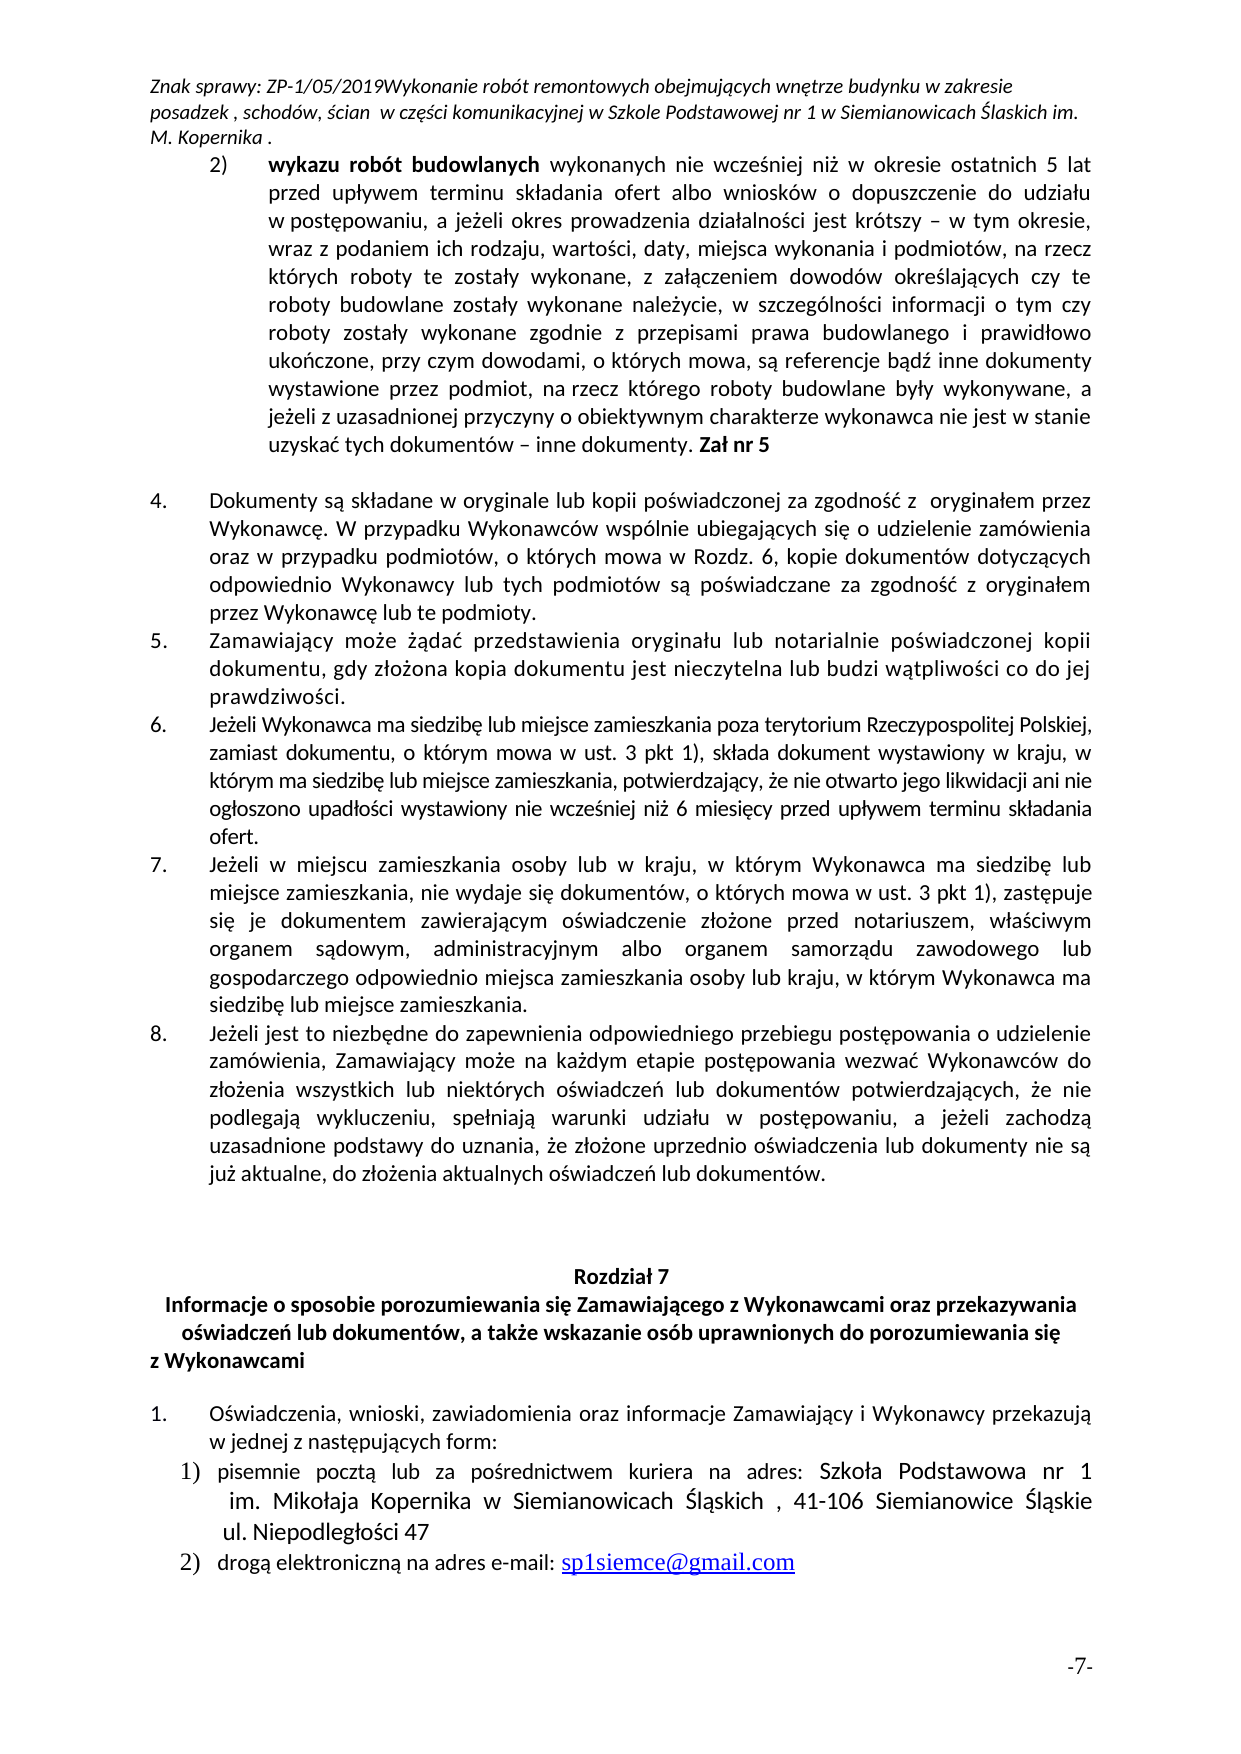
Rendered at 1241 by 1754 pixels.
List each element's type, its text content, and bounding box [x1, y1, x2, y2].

list Jeżeli Wykonawca ma siedzibę lub miejsce zamieszkania poza terytorium Rzeczypospolitej Polskiej, zamiast dokumentu, o którym mowa w ust. 3 pkt 1), składa dokument wystawiony w kraju, w którym ma siedzibę lub miejsce zamieszkania, potwierdzający, że nie otwarto jego likwidacji ani nie ogłoszono upadłości wystawiony nie wcześniej niż 6 miesięcy przed upływem terminu składania ofert. [150, 710, 1093, 851]
list Jeżeli jest to niezbędne do zapewnienia odpowiedniego przebiegu postępowania o udzielenie zamówienia, Zamawiający może na każdym etapie postępowania wezwać Wykonawców do złożenia wszystkich lub niektórych oświadczeń lub dokumentów potwierdzających, że nie podlegają wykluczeniu, spełniają warunki udziału w postępowaniu, a jeżeli zachodzą uzasadnione podstawy do uznania, że złożone uprzednio oświadczenia lub dokumenty nie są już aktualne, do złożenia aktualnych oświadczeń lub dokumentów. [150, 1019, 1093, 1187]
list drogą elektroniczną na adres e-mail: sp1siemce@gmail.com [179, 1546, 1093, 1577]
text z Wykonawcami [150, 1346, 1093, 1374]
list Dokumenty są składane w oryginale lub kopii poświadczonej za zgodność z oryginałem przez Wykonawcę. W przypadku Wykonawców wspólnie ubiegających się o udzielenie zamówienia oraz w przypadku podmiotów, o których mowa w Rozdz. 6, kopie dokumentów dotyczących odpowiednio Wykonawcy lub tych podmiotów są poświadczane za zgodność z oryginałem przez Wykonawcę lub te podmioty. [150, 486, 1093, 626]
text 2) wykazu robót budowlanych wykonanych nie wcześniej niż w okresie ostatnich 5 lat przed upływem terminu składania ofert albo wniosków o dopuszczenie do udziału w postępowaniu, a jeżeli okres prowadzenia działalności jest krótszy – w tym okresie, wraz z podaniem ich rodzaju, wartości, daty, miejsca wykonania i podmiotów, na rzecz których roboty te zostały wykonane, z załączeniem dowodów określających czy te roboty budowlane zostały wykonane należycie, w szczególności informacji o tym czy roboty zostały wykonane zgodnie z przepisami prawa budowlanego i prawidłowo ukończone, przy czym dowodami, o których mowa, są referencje bądź inne dokumenty wystawione przez podmiot, na rzecz którego roboty budowlane były wykonywane, a jeżeli z uzasadnionej przyczyny o obiektywnym charakterze wykonawca nie jest w stanie uzyskać tych dokumentów – inne dokumenty. Zał nr 5 [209, 150, 1093, 458]
list Oświadczenia, wnioski, zawiadomienia oraz informacje Zamawiający i Wykonawcy przekazują w jednej z następujących form: [150, 1399, 1093, 1455]
text Rozdział 7 [150, 1262, 1093, 1290]
list Jeżeli w miejscu zamieszkania osoby lub w kraju, w którym Wykonawca ma siedzibę lub miejsce zamieszkania, nie wydaje się dokumentów, o których mowa w ust. 3 pkt 1), zastępuje się je dokumentem zawierającym oświadczenie złożone przed notariuszem, właściwym organem sądowym, administracyjnym albo organem samorządu zawodowego lub gospodarczego odpowiednio miejsca zamieszkania osoby lub kraju, w którym Wykonawca ma siedzibę lub miejsce zamieszkania. [150, 851, 1093, 1019]
list pisemnie pocztą lub za pośrednictwem kuriera na adres: Szkoła Podstawowa nr 1 im. Mikołaja Kopernika w Siemianowicach Śląskich , 41-106 Siemianowice Śląskie ul. Niepodległości 47 [179, 1455, 1093, 1546]
text Informacje o sposobie porozumiewania się Zamawiającego z Wykonawcami oraz przekazywania oświadczeń lub dokumentów, a także wskazanie osób uprawnionych do porozumiewania się [150, 1290, 1093, 1346]
list Zamawiający może żądać przedstawienia oryginału lub notarialnie poświadczonej kopii dokumentu, gdy złożona kopia dokumentu jest nieczytelna lub budzi wątpliwości co do jej prawdziwości. [150, 626, 1093, 710]
